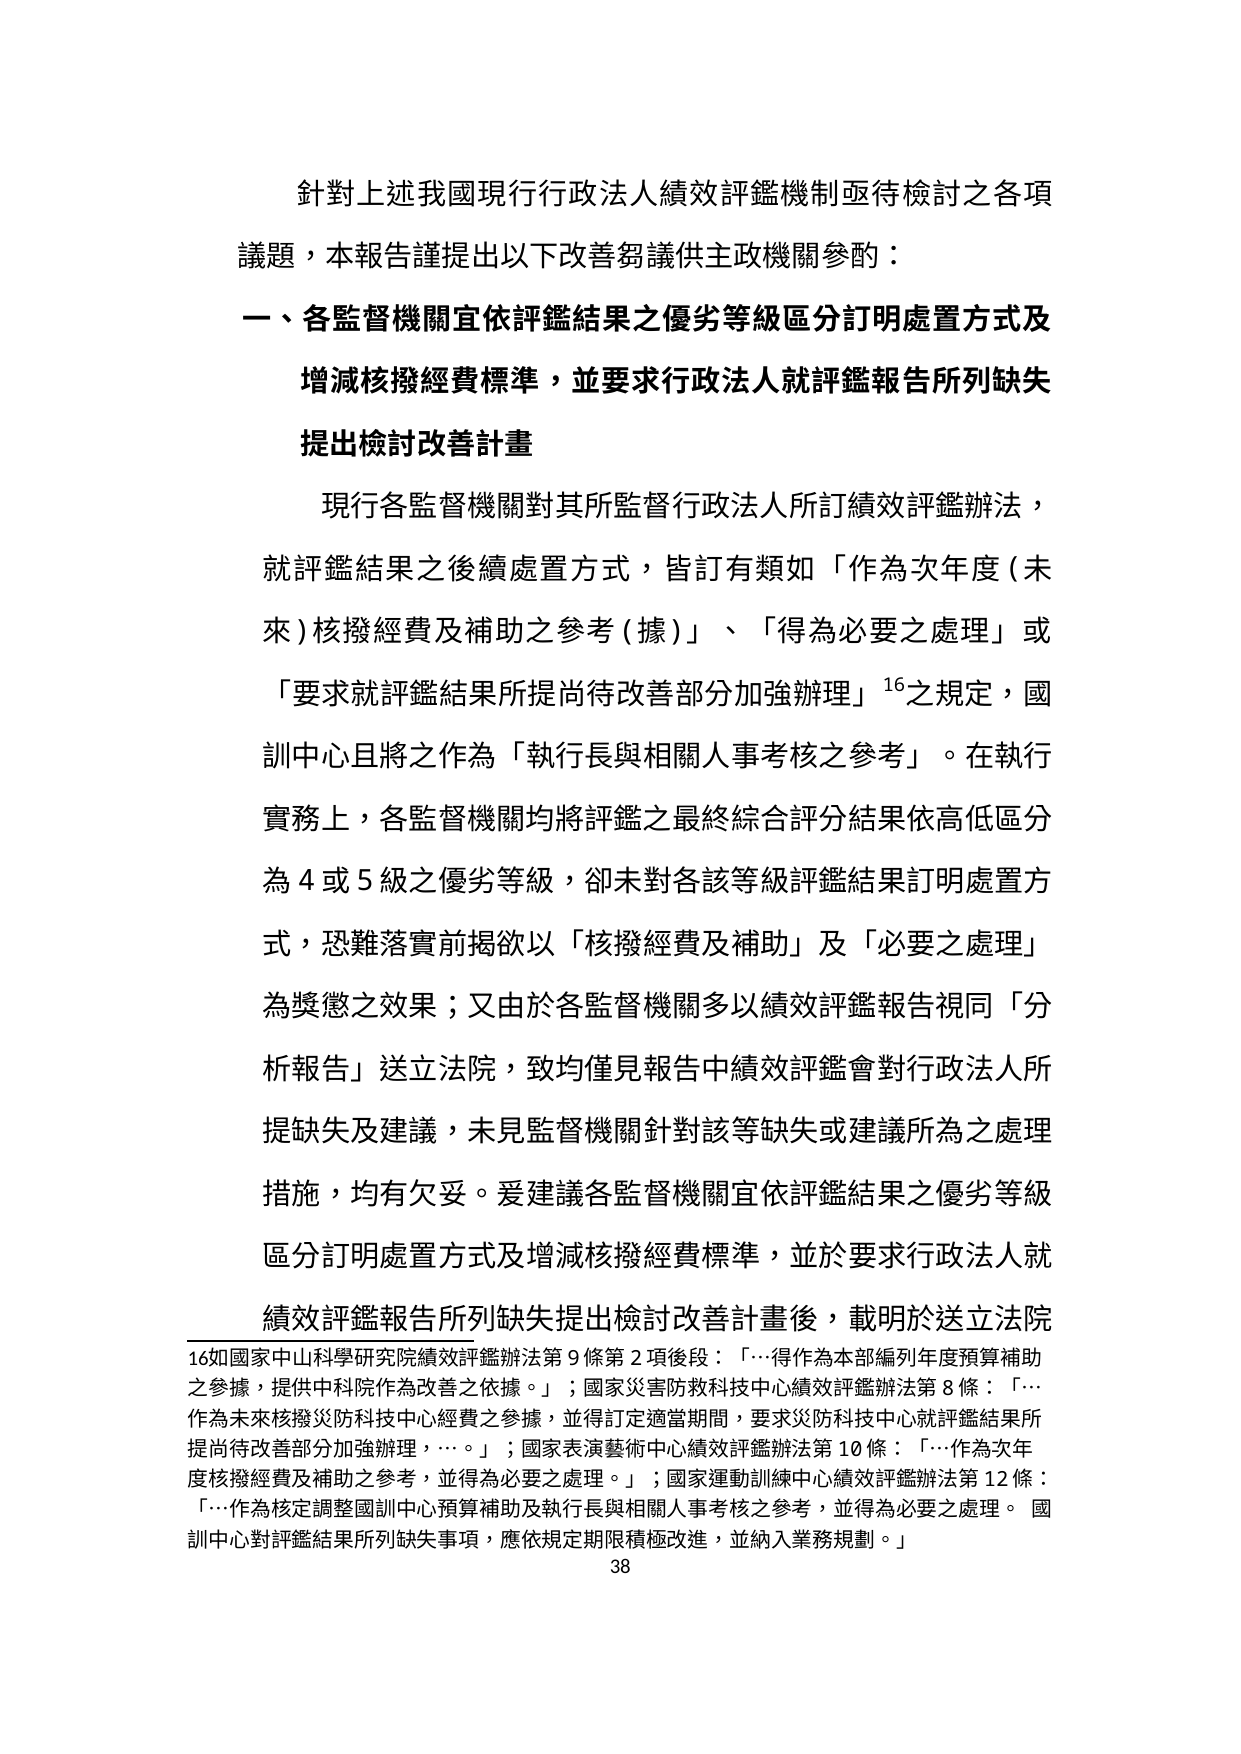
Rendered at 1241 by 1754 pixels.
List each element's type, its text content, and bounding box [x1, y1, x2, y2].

text 針對上述我國現行行政法人績效評鑑機制亟待檢討之各項議題，本報告謹提出以下改善芻議供主政機關參酌： [237, 150, 1053, 275]
text 如國家中山科學研究院績效評鑑辦法第9條第2項後段：「…得作為本部編列年度預算補助之參據，提供中科院作為改善之依據。」；國家災害防救科技中心績效評鑑辦法第8條：「…作為未來核撥災防科技中心經費之參據，並得訂定適當期間，要求災防科技中心就評鑑結果所提尚待改善部分加強辦理，…。」；國家表演藝術中心績效評鑑辦法第10條：「…作為次年度核撥經費及補助之參考，並得為必要之處理。」；國家運動訓練中心績效評鑑辦法第12條：「…作為核定調整國訓中心預算補助及執行長與相關人事考核之參考，並得為必要之處理。 國訓中心對評鑑結果所列缺失事項，應依規定期限積極改進，並納入業務規劃。」 [187, 1341, 1053, 1553]
text 一、各監督機關宜依評鑑結果之優劣等級區分訂明處置方式及增減核撥經費標準，並要求行政法人就評鑑報告所列缺失提出檢討改善計畫 [243, 275, 1053, 462]
text 現行各監督機關對其所監督行政法人所訂績效評鑑辦法，就評鑑結果之後續處置方式，皆訂有類如「作為次年度(未來)核撥經費及補助之參考(據)」、「得為必要之處理」或「要求就評鑑結果所提尚待改善部分加強辦理」之規定，國訓中心且將之作為「執行長與相關人事考核之參考」。在執行實務上，各監督機關均將評鑑之最終綜合評分結果依高低區分為4或5級之優劣等級，卻未對各該等級評鑑結果訂明處置方式，恐難落實前揭欲以「核撥經費及補助」及「必要之處理」為獎懲之效果；又由於各監督機關多以績效評鑑報告視同「分析報告」送立法院，致均僅見報告中績效評鑑會對行政法人所提缺失及建議，未見監督機關針對該等缺失或建議所為之處理措施，均有欠妥。爰建議各監督機關宜依評鑑結果之優劣等級區分訂明處置方式及增減核撥經費標準，並於要求行政法人就績效評鑑報告所列缺失提出檢討改善計畫後，載明於送立法院 [262, 462, 1053, 1337]
